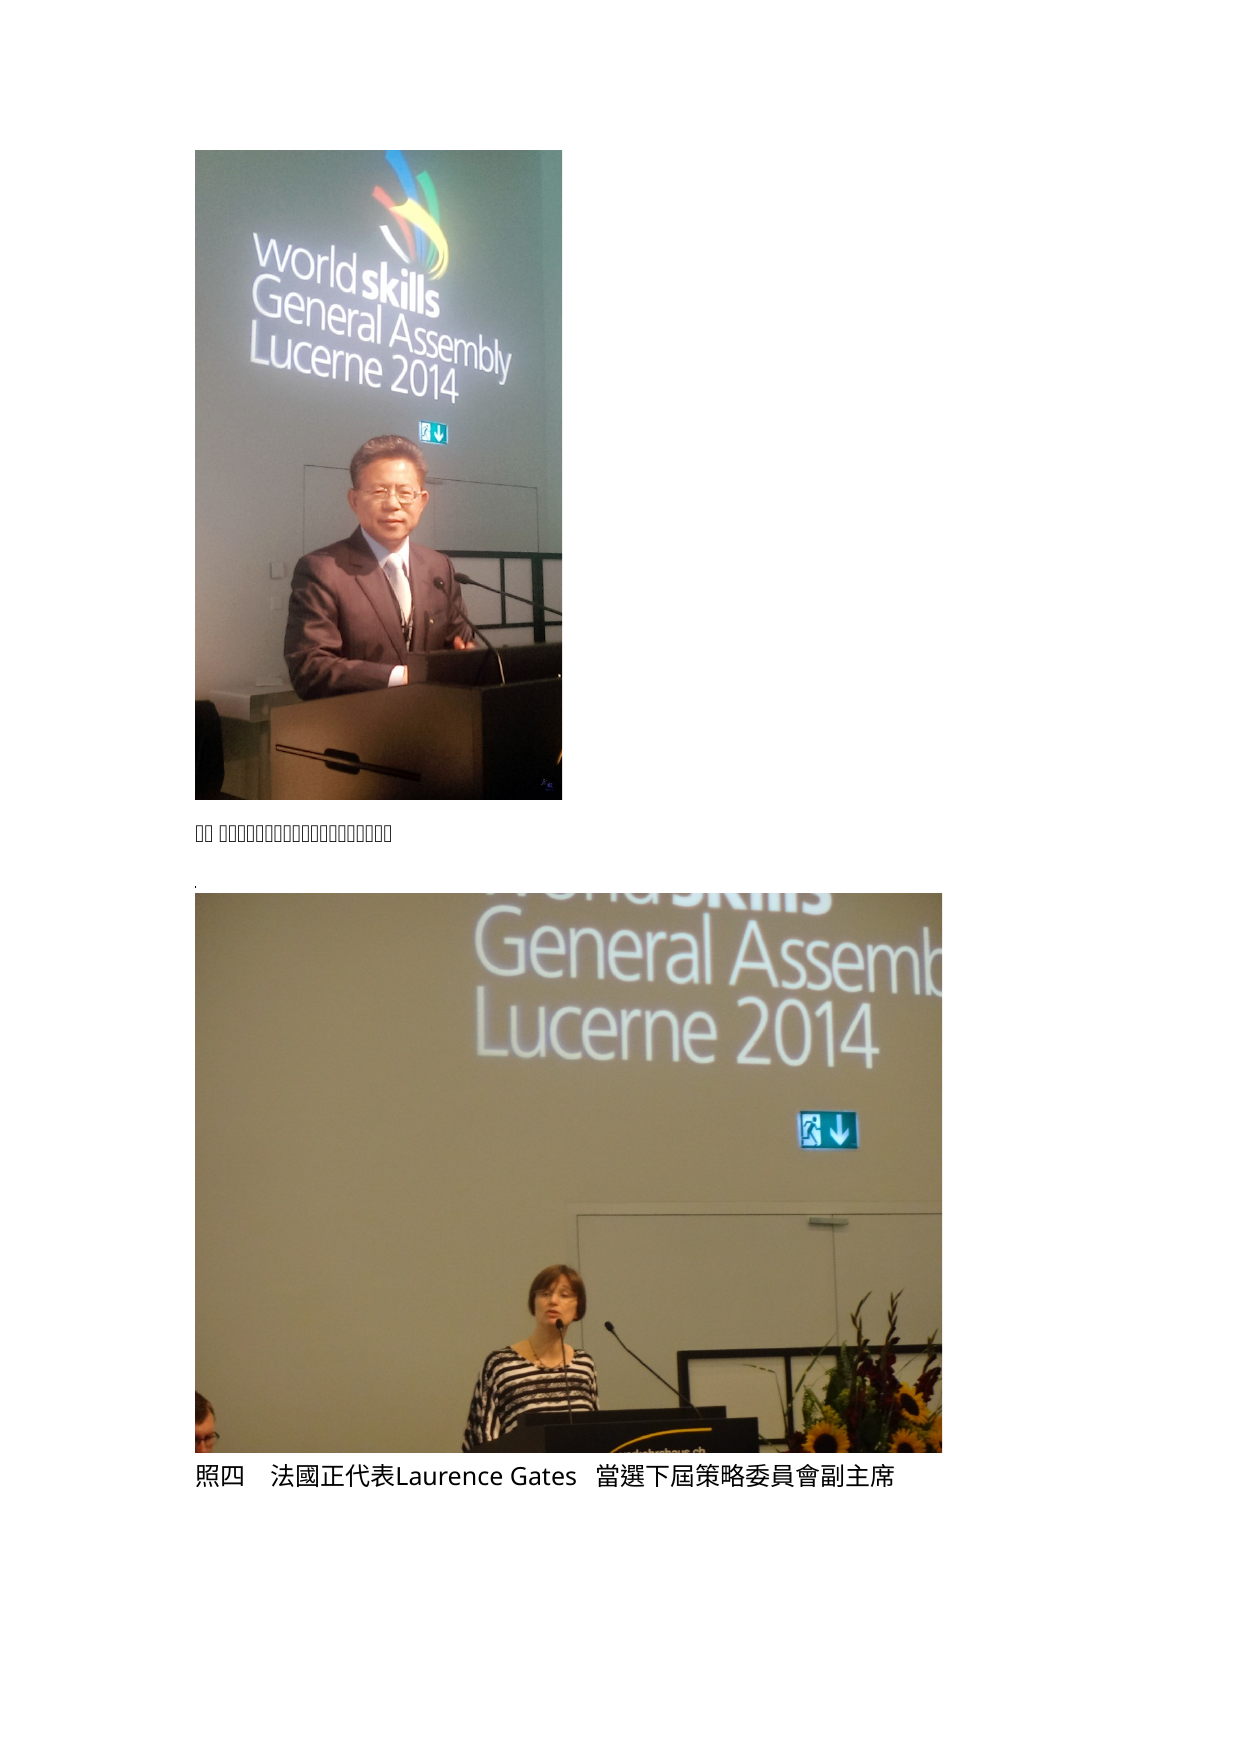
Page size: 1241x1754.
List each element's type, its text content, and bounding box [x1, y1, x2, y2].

text 照三 我國林正代表三貴當選下屆特別事務副會長 [195, 825, 1045, 848]
picture [195, 893, 943, 1453]
text 照四 法國正代表Laurence Gates當選下屆策略委員會副主席 [195, 1455, 1045, 1493]
picture [195, 150, 563, 800]
